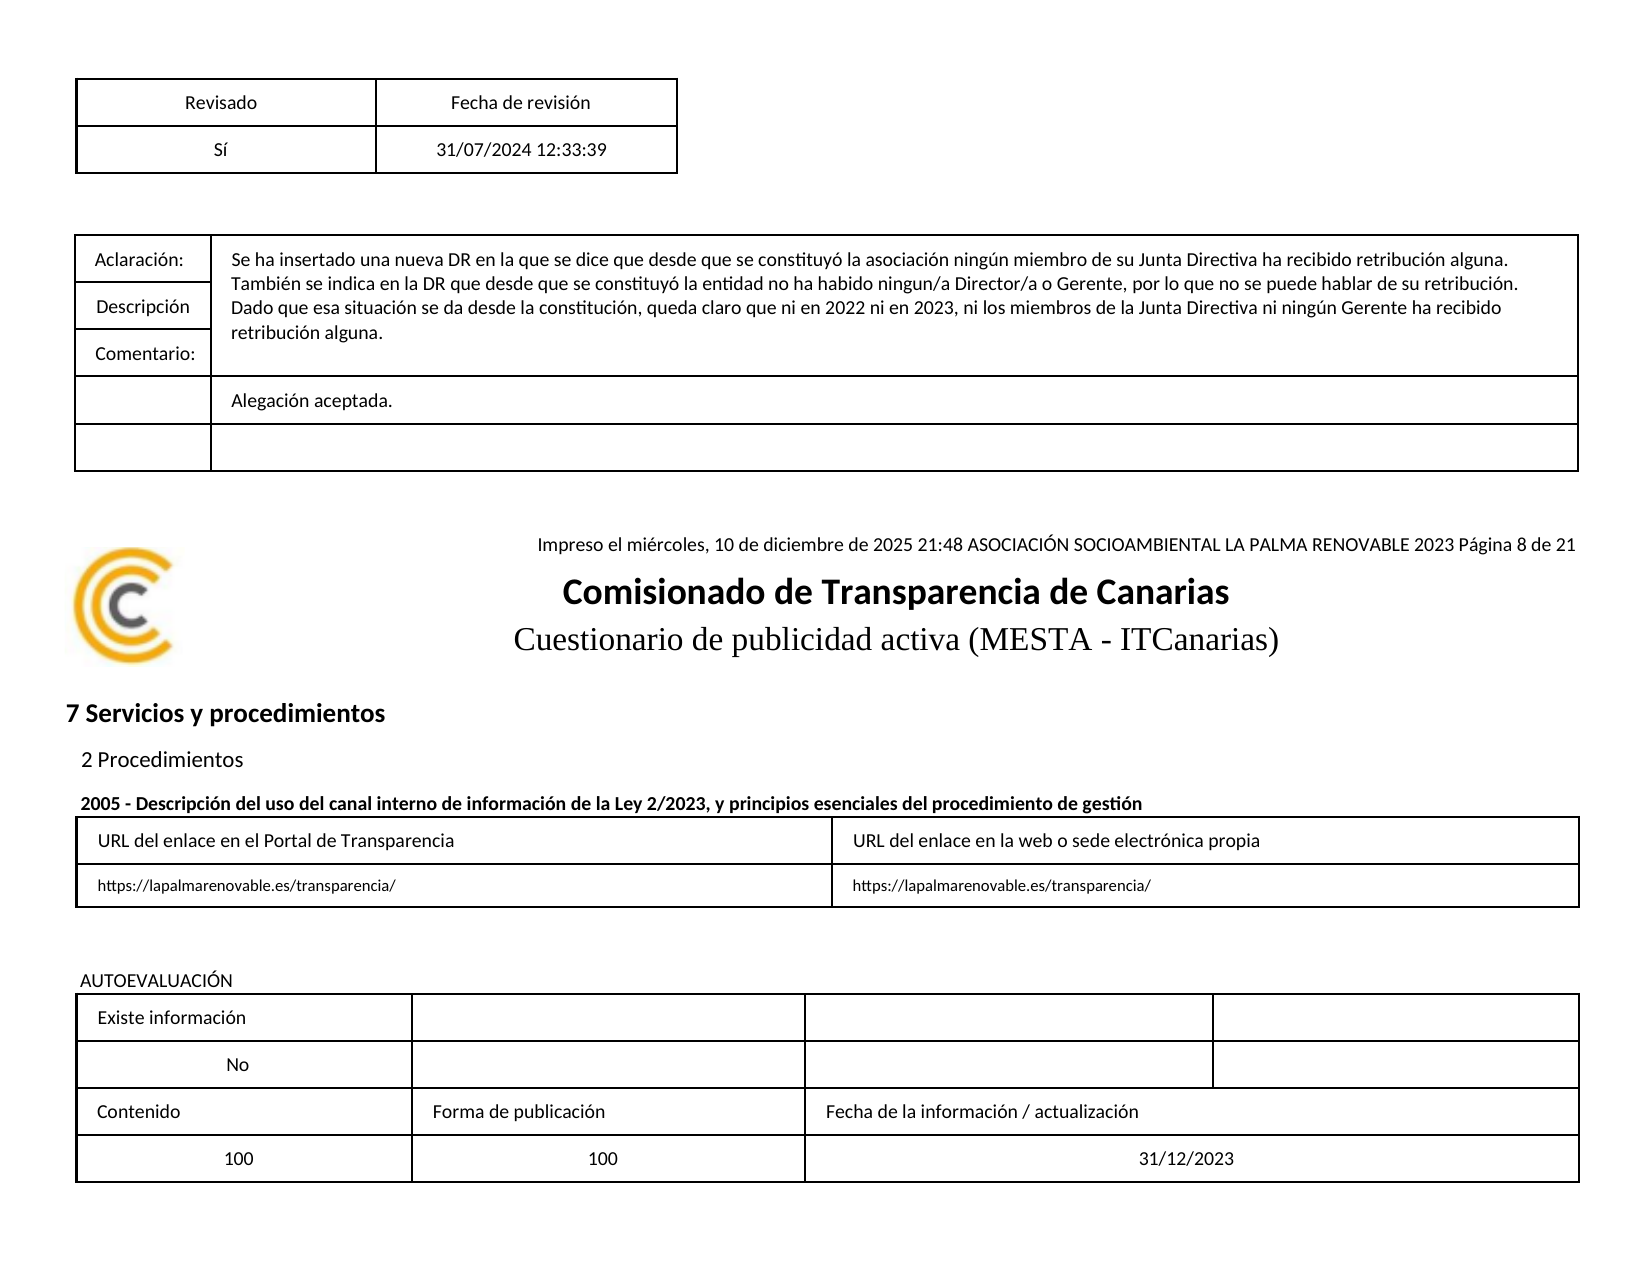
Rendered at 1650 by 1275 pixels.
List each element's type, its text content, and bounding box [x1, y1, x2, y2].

table_cell [806, 1042, 1212, 1087]
table_cell Descripción [76, 283, 210, 328]
table_header [413, 995, 804, 1040]
table_cell 31/07/2024 12:33:39 [377, 127, 676, 172]
table_cell [1214, 1042, 1578, 1087]
table_header Se ha insertado una nueva DR en la que se dice que desde que se constituyó la asociación ningún miembro de su Junta Directiva ha recibido retribución alguna. También se indica en la DR que desde que se constituyó la entidad no ha habido ningun/a Director/a o Gerente, por lo que no se puede hablar de su retribución. Dado que esa situación se da desde la constitución, queda claro que ni en 2022 ni en 2023, ni los miembros de la Junta Directiva ni ningún Gerente ha recibido retribución alguna. [212, 236, 1577, 375]
text Impreso el miércoles, 10 de diciembre de 2025 21:48 ASOCIACIÓN SOCIOAMBIENTAL LA PALMA RENOVABLE 2023 Página 8 de 21 [61, 532, 1577, 556]
table_header URL del enlace en el Portal de Transparencia [78, 818, 831, 863]
table_header URL del enlace en la web o sede electrónica propia [833, 818, 1578, 863]
table_cell 100 [78, 1136, 411, 1181]
picture [64, 547, 185, 667]
table_header Revisado [78, 80, 375, 124]
table_cell Alegación aceptada. [212, 377, 1577, 422]
text Cuestionario de publicidad activa (MESTA - ITCanarias) [185, 619, 1279, 657]
text 7 Servicios y procedimientos [66, 696, 1579, 729]
table_header Existe información [78, 995, 411, 1040]
table_cell [76, 425, 210, 469]
table_header Fecha de revisión [377, 80, 676, 124]
table_cell Contenido [78, 1089, 411, 1134]
table_cell [413, 1042, 804, 1087]
table_cell No [78, 1042, 411, 1087]
table_cell Fecha de la información / actualización [806, 1089, 1578, 1134]
table_cell 100 [413, 1136, 804, 1181]
table_cell https://lapalmarenovable.es/transparencia/ [78, 865, 831, 906]
text AUTOEVALUACIÓN [80, 968, 1579, 993]
table_header [1214, 995, 1578, 1040]
table_header Aclaración: [76, 236, 210, 281]
text 2 Procedimientos [81, 745, 1579, 773]
table_header [806, 995, 1212, 1040]
text 2005 - Descripción del uso del canal interno de información de la Ley 2/2023, y principios esenciales del procedimiento de gestión [80, 792, 1579, 816]
table_cell Comentario: [76, 330, 210, 375]
table_cell 31/12/2023 [806, 1136, 1578, 1181]
table_cell [76, 377, 210, 422]
table_cell Forma de publicación [413, 1089, 804, 1134]
table_cell https://lapalmarenovable.es/transparencia/ [833, 865, 1578, 906]
table_cell Sí [78, 127, 375, 172]
table_cell [212, 425, 1577, 469]
text Comisionado de Transparencia de Canarias [185, 568, 1230, 614]
